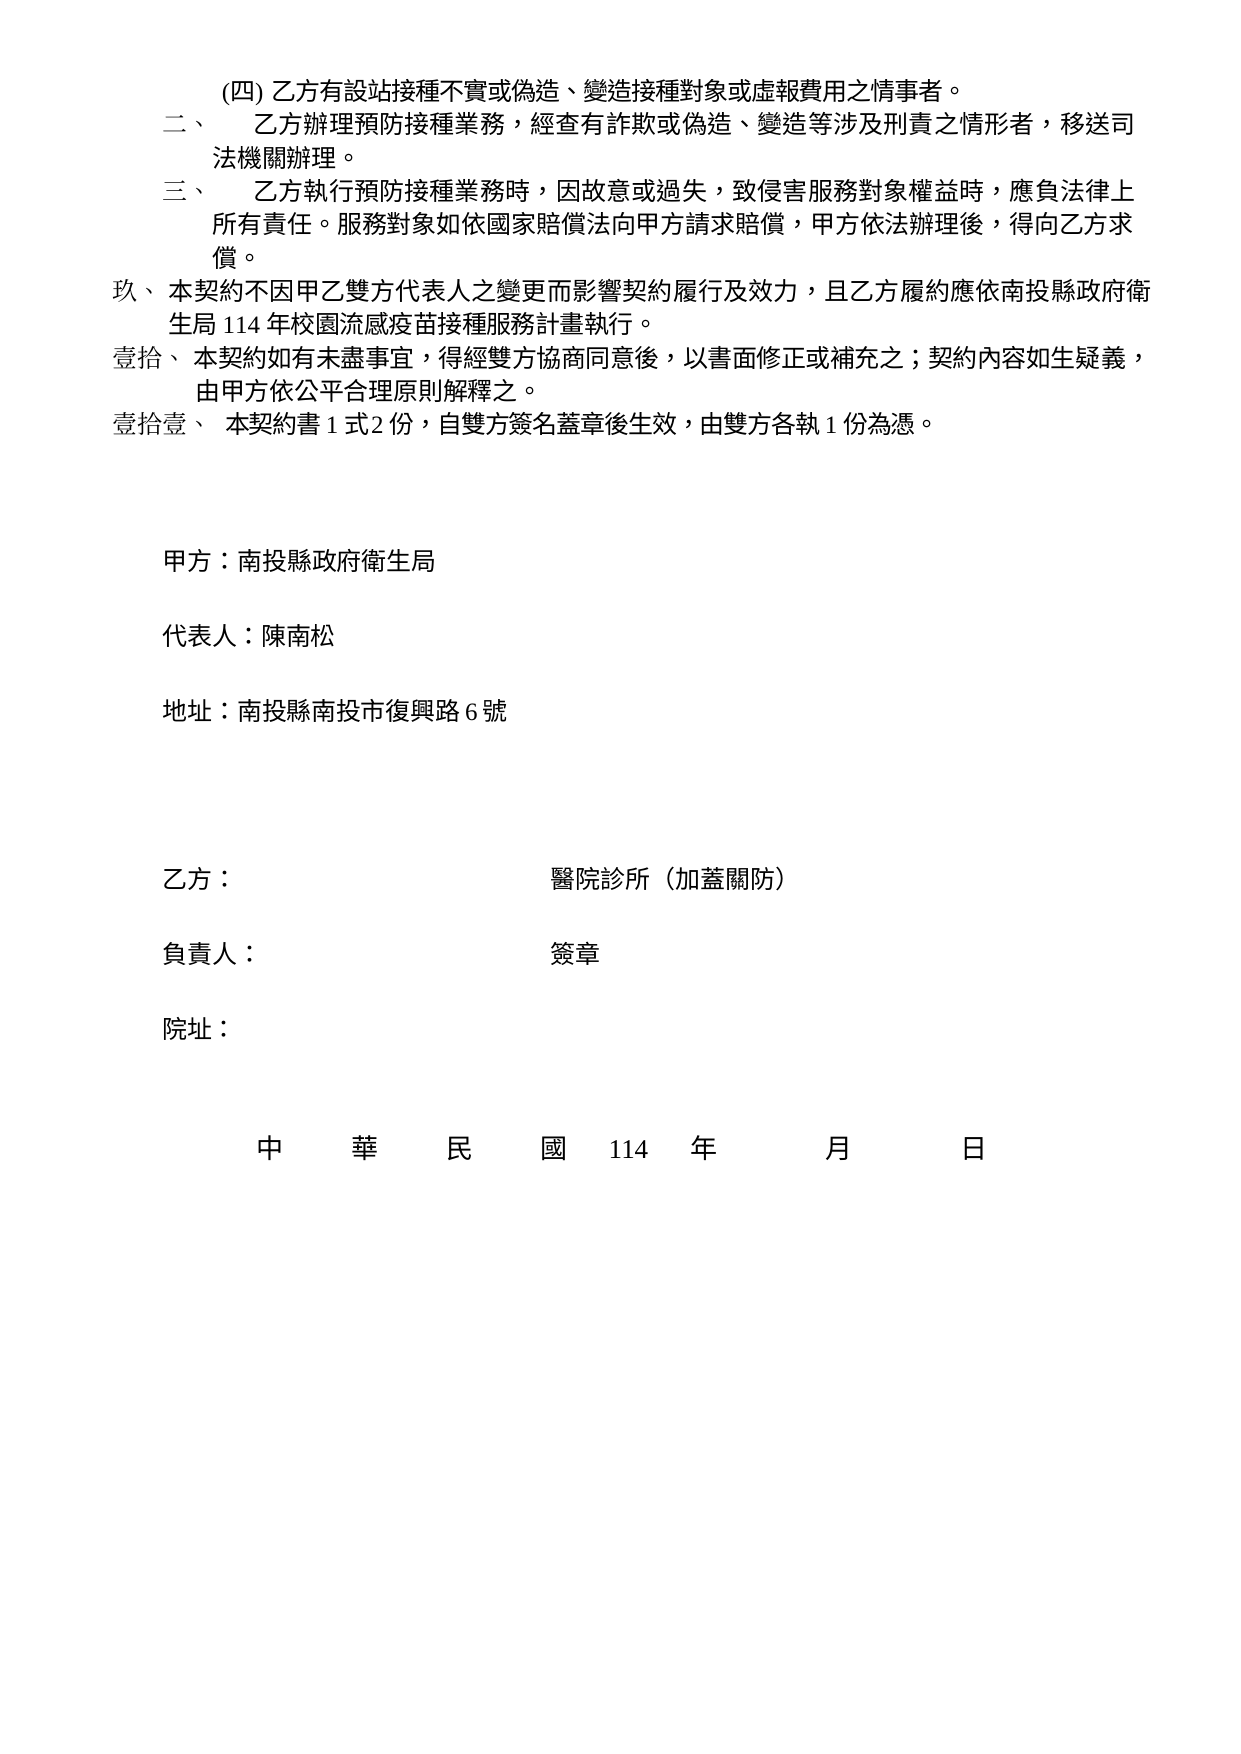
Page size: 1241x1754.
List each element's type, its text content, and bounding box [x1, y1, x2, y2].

text 代表人：陳南松 [162, 585, 1152, 660]
list 乙方執行預防接種業務時，因故意或過失，致侵害服務對象權益時，應負法律上所有責任。服務對象如依國家賠償法向甲方請求賠償，甲方依法辦理後，得向乙方求償。 [162, 174, 1137, 274]
list 本契約如有未盡事宜，得經雙方協商同意後，以書面修正或補充之；契約內容如生疑義，由甲方依公平合理原則解釋之。 [112, 341, 1152, 407]
text 乙方： 醫院診所（加蓋關防） [162, 828, 1152, 903]
list 本契約書 1 式 2 份，自雙方簽名蓋章後生效，由雙方各執 1 份為憑。 [112, 407, 1152, 441]
list 本契約不因甲乙雙方代表人之變更而影響契約履行及效力，且乙方履約應依南投縣政府衛生局 114 年校園流感疫苗接種服務計畫執行。 [112, 274, 1152, 341]
text 中 華 民 國 114 年 月 日 [103, 1132, 1142, 1165]
text 院址： [162, 978, 1152, 1053]
list 乙方辦理預防接種業務，經查有詐欺或偽造、變造等涉及刑責之情形者，移送司法機關辦理。 [162, 107, 1137, 174]
text 甲方：南投縣政府衛生局 [162, 510, 1152, 585]
text 負責人： 簽章 [162, 903, 1152, 978]
text 地址：南投縣南投市復興路6號 [103, 660, 1152, 735]
list 乙方有設站接種不實或偽造、變造接種對象或虛報費用之情事者。 [222, 74, 1152, 107]
